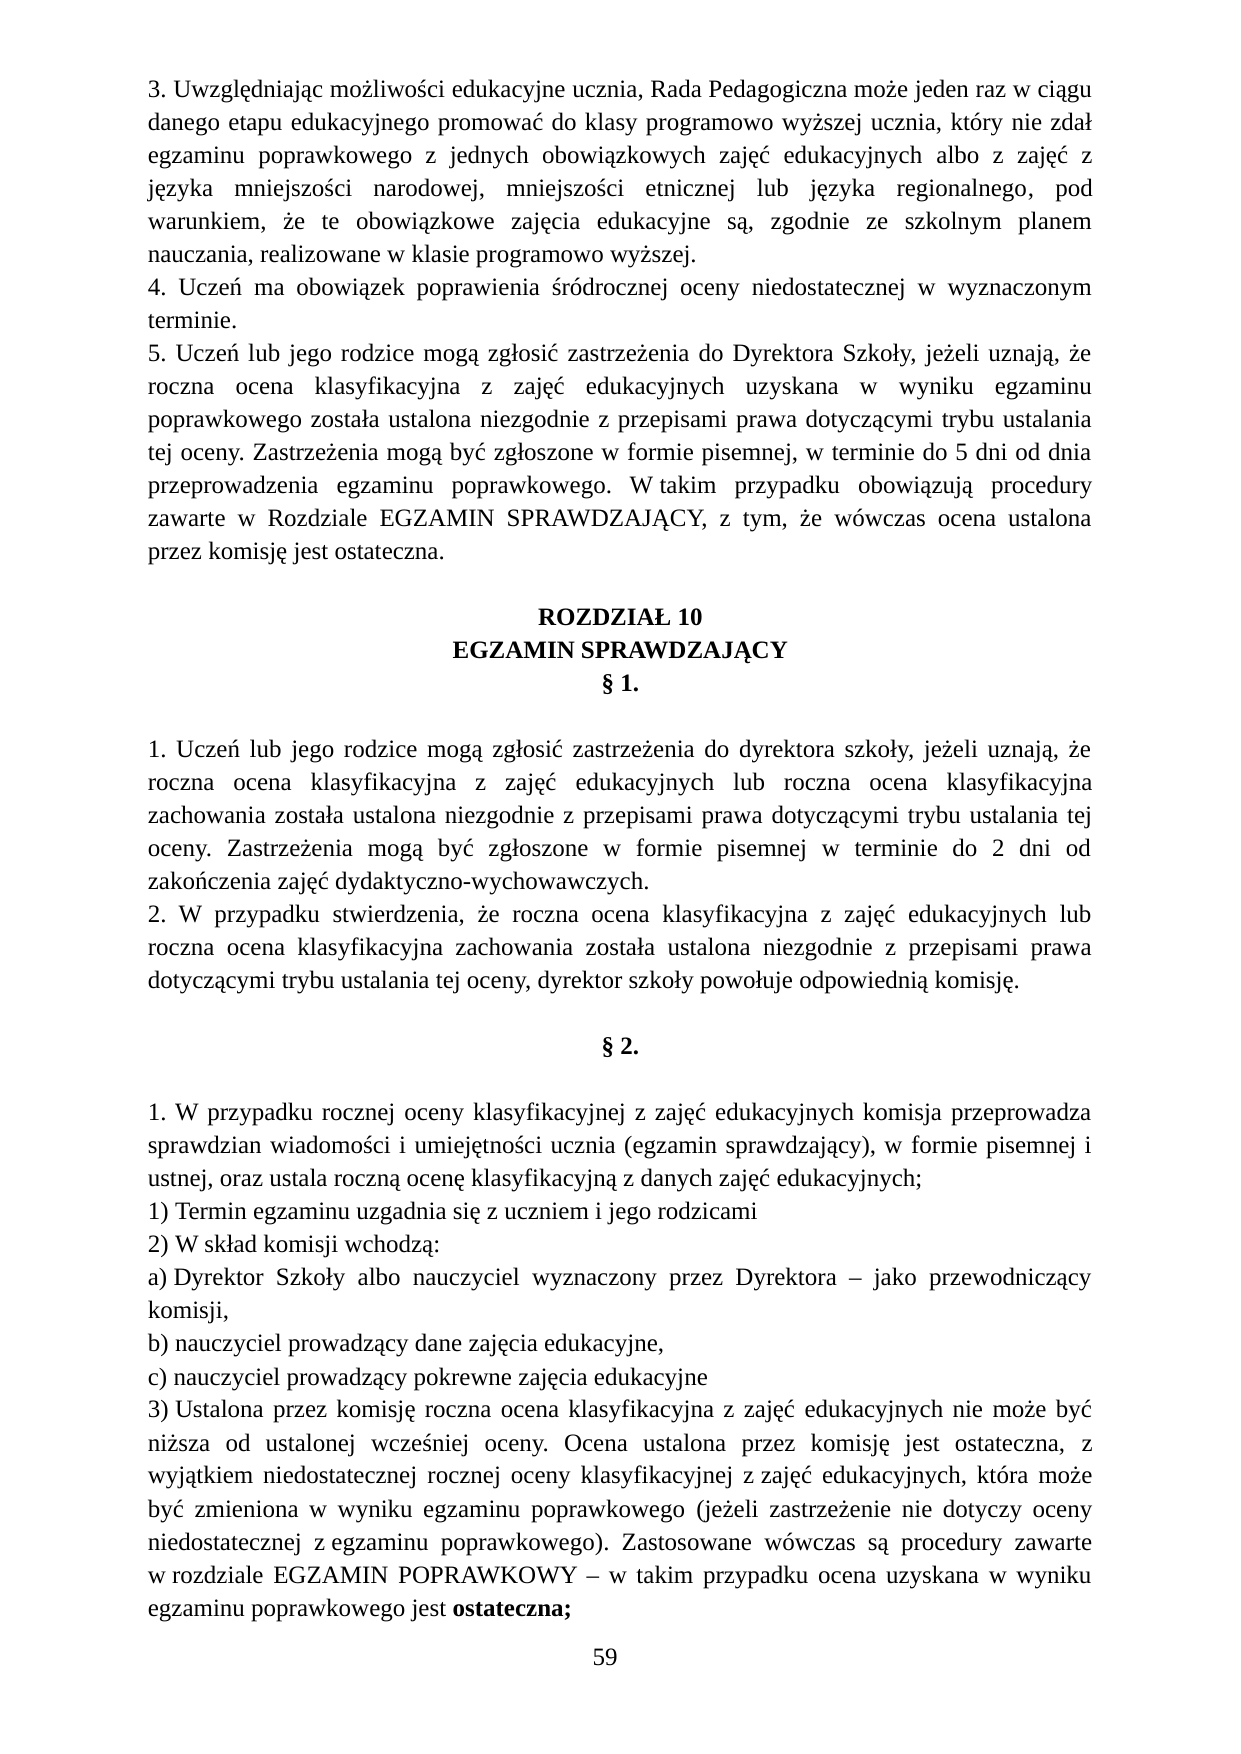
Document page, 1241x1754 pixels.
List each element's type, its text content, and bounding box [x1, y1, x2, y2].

text c) nauczyciel prowadzący pokrewne zajęcia edukacyjne [148, 1362, 1093, 1390]
text § 1. [148, 668, 1093, 697]
text 5. Uczeń lub jego rodzice mogą zgłosić zastrzeżenia do Dyrektora Szkoły, jeżeli uznają, że roczna ocena klasyfikacyjna z zajęć edukacyjnych uzyskana w wyniku egzaminu poprawkowego została ustalona niezgodnie z przepisami prawa dotyczącymi trybu ustalania tej oceny. Zastrzeżenia mogą być zgłoszone w formie pisemnej, w terminie do 5 dni od dnia przeprowadzenia egzaminu poprawkowego. W takim przypadku obowiązują procedury zawarte w Rozdziale EGZAMIN SPRAWDZAJĄCY, z tym, że wówczas ocena ustalona przez komisję jest ostateczna. [148, 338, 1093, 565]
text 1) Termin egzaminu uzgadnia się z uczniem i jego rodzicami [148, 1196, 1093, 1225]
text 4. Uczeń ma obowiązek poprawienia śródrocznej oceny niedostatecznej w wyznaczonym terminie. [148, 272, 1093, 334]
text a) Dyrektor Szkoły albo nauczyciel wyznaczony przez Dyrektora – jako przewodniczący komisji, [148, 1262, 1093, 1324]
text 1. W przypadku rocznej oceny klasyfikacyjnej z zajęć edukacyjnych komisja przeprowadza sprawdzian wiadomości i umiejętności ucznia (egzamin sprawdzający), w formie pisemnej i ustnej, oraz ustala roczną ocenę klasyfikacyjną z danych zajęć edukacyjnych; [148, 1097, 1093, 1192]
text b) nauczyciel prowadzący dane zajęcia edukacyjne, [148, 1328, 1093, 1357]
text 2) W skład komisji wchodzą: [148, 1229, 1093, 1258]
text ROZDZIAŁ 10 [148, 602, 1093, 631]
text 3) Ustalona przez komisję roczna ocena klasyfikacyjna z zajęć edukacyjnych nie może być niższa od ustalonej wcześniej oceny. Ocena ustalona przez komisję jest ostateczna, z wyjątkiem niedostatecznej rocznej oceny klasyfikacyjnej z zajęć edukacyjnych, która może być zmieniona w wyniku egzaminu poprawkowego (jeżeli zastrzeżenie nie dotyczy oceny niedostatecznej z egzaminu poprawkowego). Zastosowane wówczas są procedury zawarte w rozdziale EGZAMIN POPRAWKOWY – w takim przypadku ocena uzyskana w wyniku egzaminu poprawkowego jest ostateczna; [148, 1394, 1093, 1621]
text 2. W przypadku stwierdzenia, że roczna ocena klasyfikacyjna z zajęć edukacyjnych lub roczna ocena klasyfikacyjna zachowania została ustalona niezgodnie z przepisami prawa dotyczącymi trybu ustalania tej oceny, dyrektor szkoły powołuje odpowiednią komisję. [148, 899, 1093, 994]
text EGZAMIN SPRAWDZAJĄCY [148, 635, 1093, 664]
text § 2. [148, 1031, 1093, 1060]
text 3. Uwzględniając możliwości edukacyjne ucznia, Rada Pedagogiczna może jeden raz w ciągu danego etapu edukacyjnego promować do klasy programowo wyższej ucznia, który nie zdał egzaminu poprawkowego z jednych obowiązkowych zajęć edukacyjnych albo z zajęć z języka mniejszości narodowej, mniejszości etnicznej lub języka regionalnego, pod warunkiem, że te obowiązkowe zajęcia edukacyjne są, zgodnie ze szkolnym planem nauczania, realizowane w klasie programowo wyższej. [148, 74, 1093, 268]
text 1. Uczeń lub jego rodzice mogą zgłosić zastrzeżenia do dyrektora szkoły, jeżeli uznają, że roczna ocena klasyfikacyjna z zajęć edukacyjnych lub roczna ocena klasyfikacyjna zachowania została ustalona niezgodnie z przepisami prawa dotyczącymi trybu ustalania tej oceny. Zastrzeżenia mogą być zgłoszone w formie pisemnej w terminie do 2 dni od zakończenia zajęć dydaktyczno-wychowawczych. [148, 734, 1093, 895]
